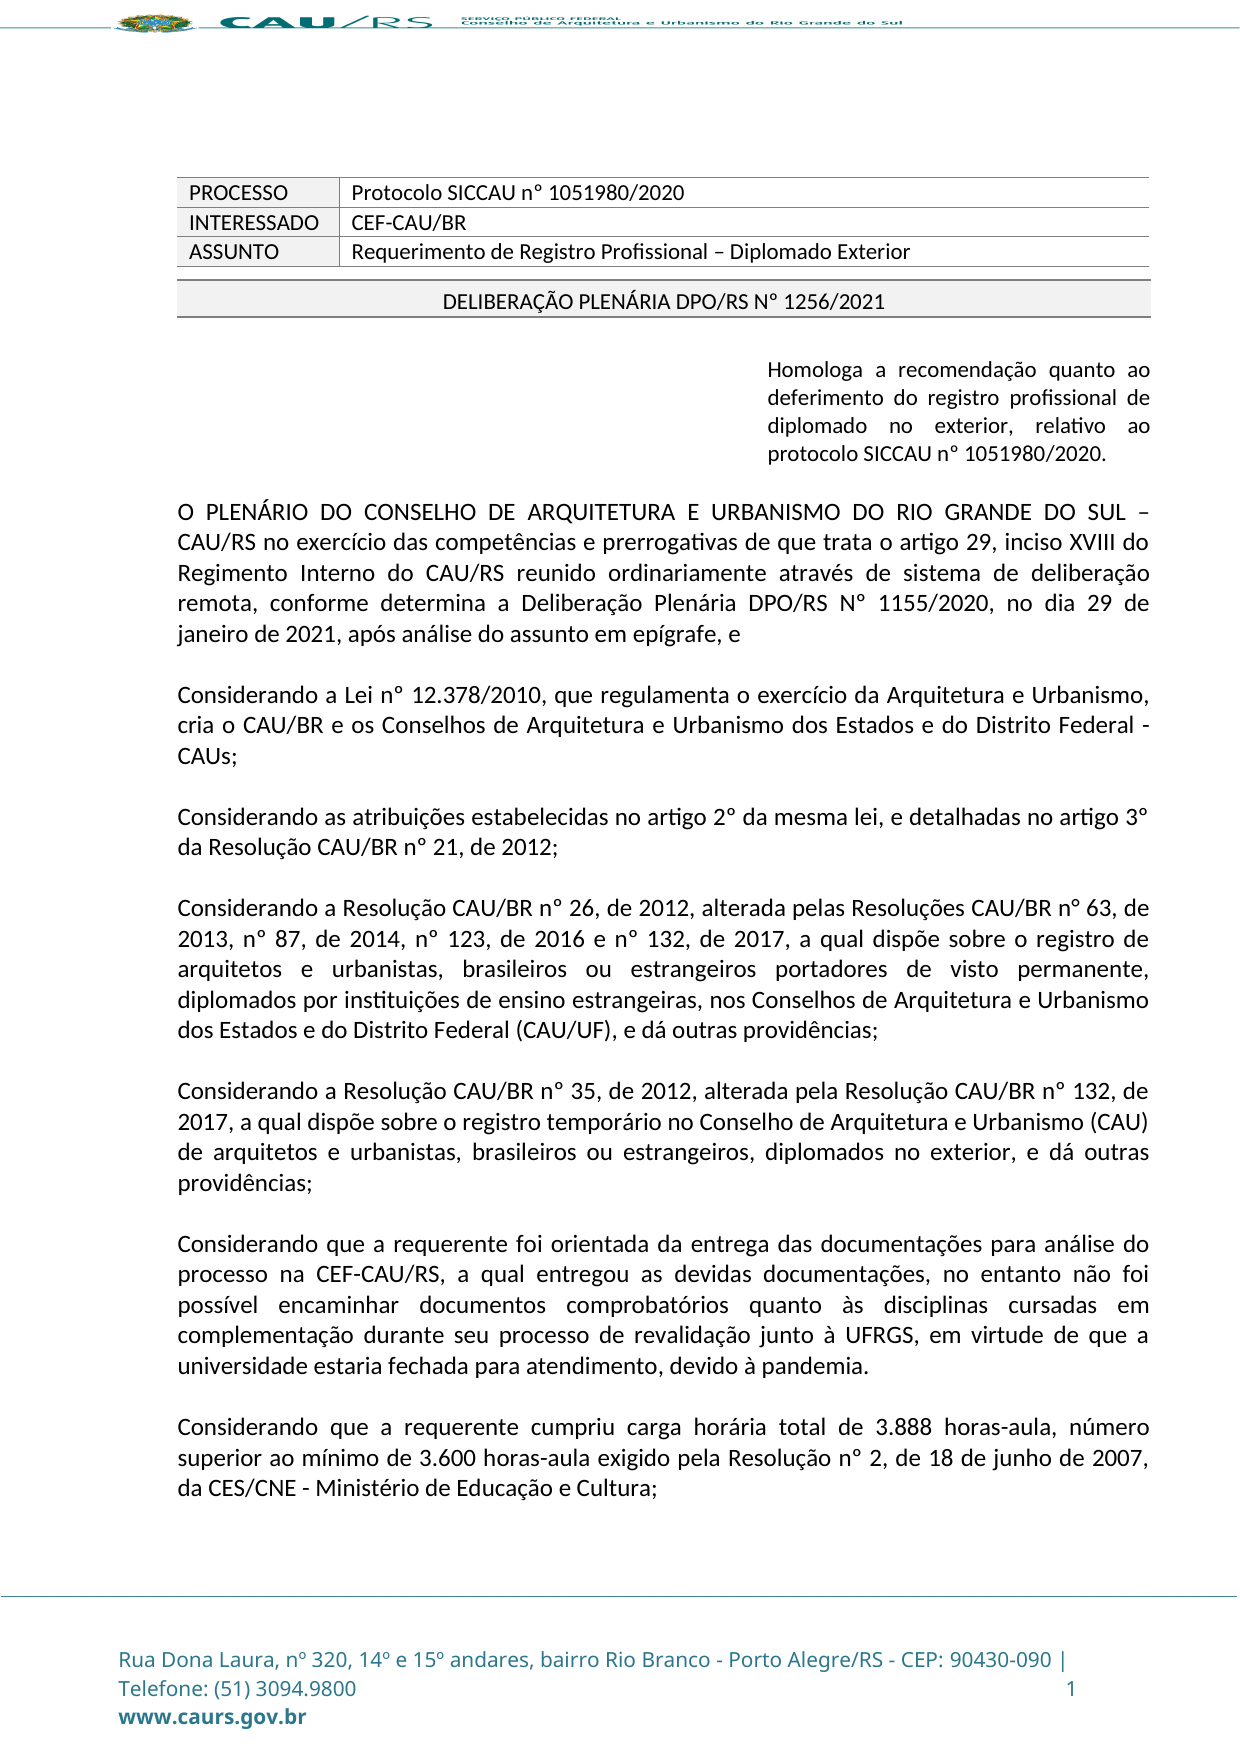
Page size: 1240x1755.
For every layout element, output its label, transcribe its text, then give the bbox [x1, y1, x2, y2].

text Considerando a Resolução CAU/BR nº 26, de 2012, alterada pelas Resoluções CAU/BR n° 63, de 2013, nº 87, de 2014, nº 123, de 2016 e nº 132, de 2017, a qual dispõe sobre o registro de arquitetos e urbanistas, brasileiros ou estrangeiros portadores de visto permanente, diplomados por instituições de ensino estrangeiras, nos Conselhos de Arquitetura e Urbanismo dos Estados e do Distrito Federal (CAU/UF), e dá outras providências; [177, 892, 1151, 1045]
table_cell ASSUNTO [177, 237, 339, 266]
text Considerando a Lei nº 12.378/2010, que regulamenta o exercício da Arquitetura e Urbanismo, cria o CAU/BR e os Conselhos de Arquitetura e Urbanismo dos Estados e do Distrito Federal - CAUs; [177, 679, 1151, 770]
text Homologa a recomendação quanto ao deferimento do registro profissional de diplomado no exterior, relativo ao protocolo SICCAU nº 1051980/2020. [767, 356, 1151, 468]
table_cell Requerimento de Registro Profissional – Diplomado Exterior [340, 237, 1149, 266]
text Considerando que a requerente foi orientada da entrega das documentações para análise do processo na CEF-CAU/RS, a qual entregou as devidas documentações, no entanto não foi possível encaminhar documentos comprobatórios quanto às disciplinas cursadas em complementação durante seu processo de revalidação junto à UFRGS, em virtude de que a universidade estaria fechada para atendimento, devido à pandemia. [177, 1228, 1151, 1381]
text O PLENÁRIO DO CONSELHO DE ARQUITETURA E URBANISMO DO RIO GRANDE DO SUL – CAU/RS no exercício das competências e prerrogativas de que trata o artigo 29, inciso XVIII do Regimento Interno do CAU/RS reunido ordinariamente através de sistema de deliberação remota, conforme determina a Deliberação Plenária DPO/RS Nº 1155/2020, no dia 29 de janeiro de 2021, após análise do assunto em epígrafe, e [177, 496, 1151, 648]
table_cell CEF-CAU/BR [340, 208, 1149, 236]
text DELIBERAÇÃO PLENÁRIA DPO/RS Nº 1256/2021 [177, 281, 1151, 316]
table_header PROCESSO [177, 178, 339, 207]
text Considerando a Resolução CAU/BR nº 35, de 2012, alterada pela Resolução CAU/BR nº 132, de 2017, a qual dispõe sobre o registro temporário no Conselho de Arquitetura e Urbanismo (CAU) de arquitetos e urbanistas, brasileiros ou estrangeiros, diplomados no exterior, e dá outras providências; [177, 1076, 1151, 1198]
table_header Protocolo SICCAU nº 1051980/2020 [340, 178, 1149, 207]
text Considerando as atribuições estabelecidas no artigo 2º da mesma lei, e detalhadas no artigo 3º da Resolução CAU/BR nº 21, de 2012; [177, 801, 1151, 862]
text Considerando que a requerente cumpriu carga horária total de 3.888 horas-aula, número superior ao mínimo de 3.600 horas-aula exigido pela Resolução nº 2, de 18 de junho de 2007, da CES/CNE - Ministério de Educação e Cultura; [177, 1411, 1151, 1503]
table_cell INTERESSADO [177, 208, 339, 236]
